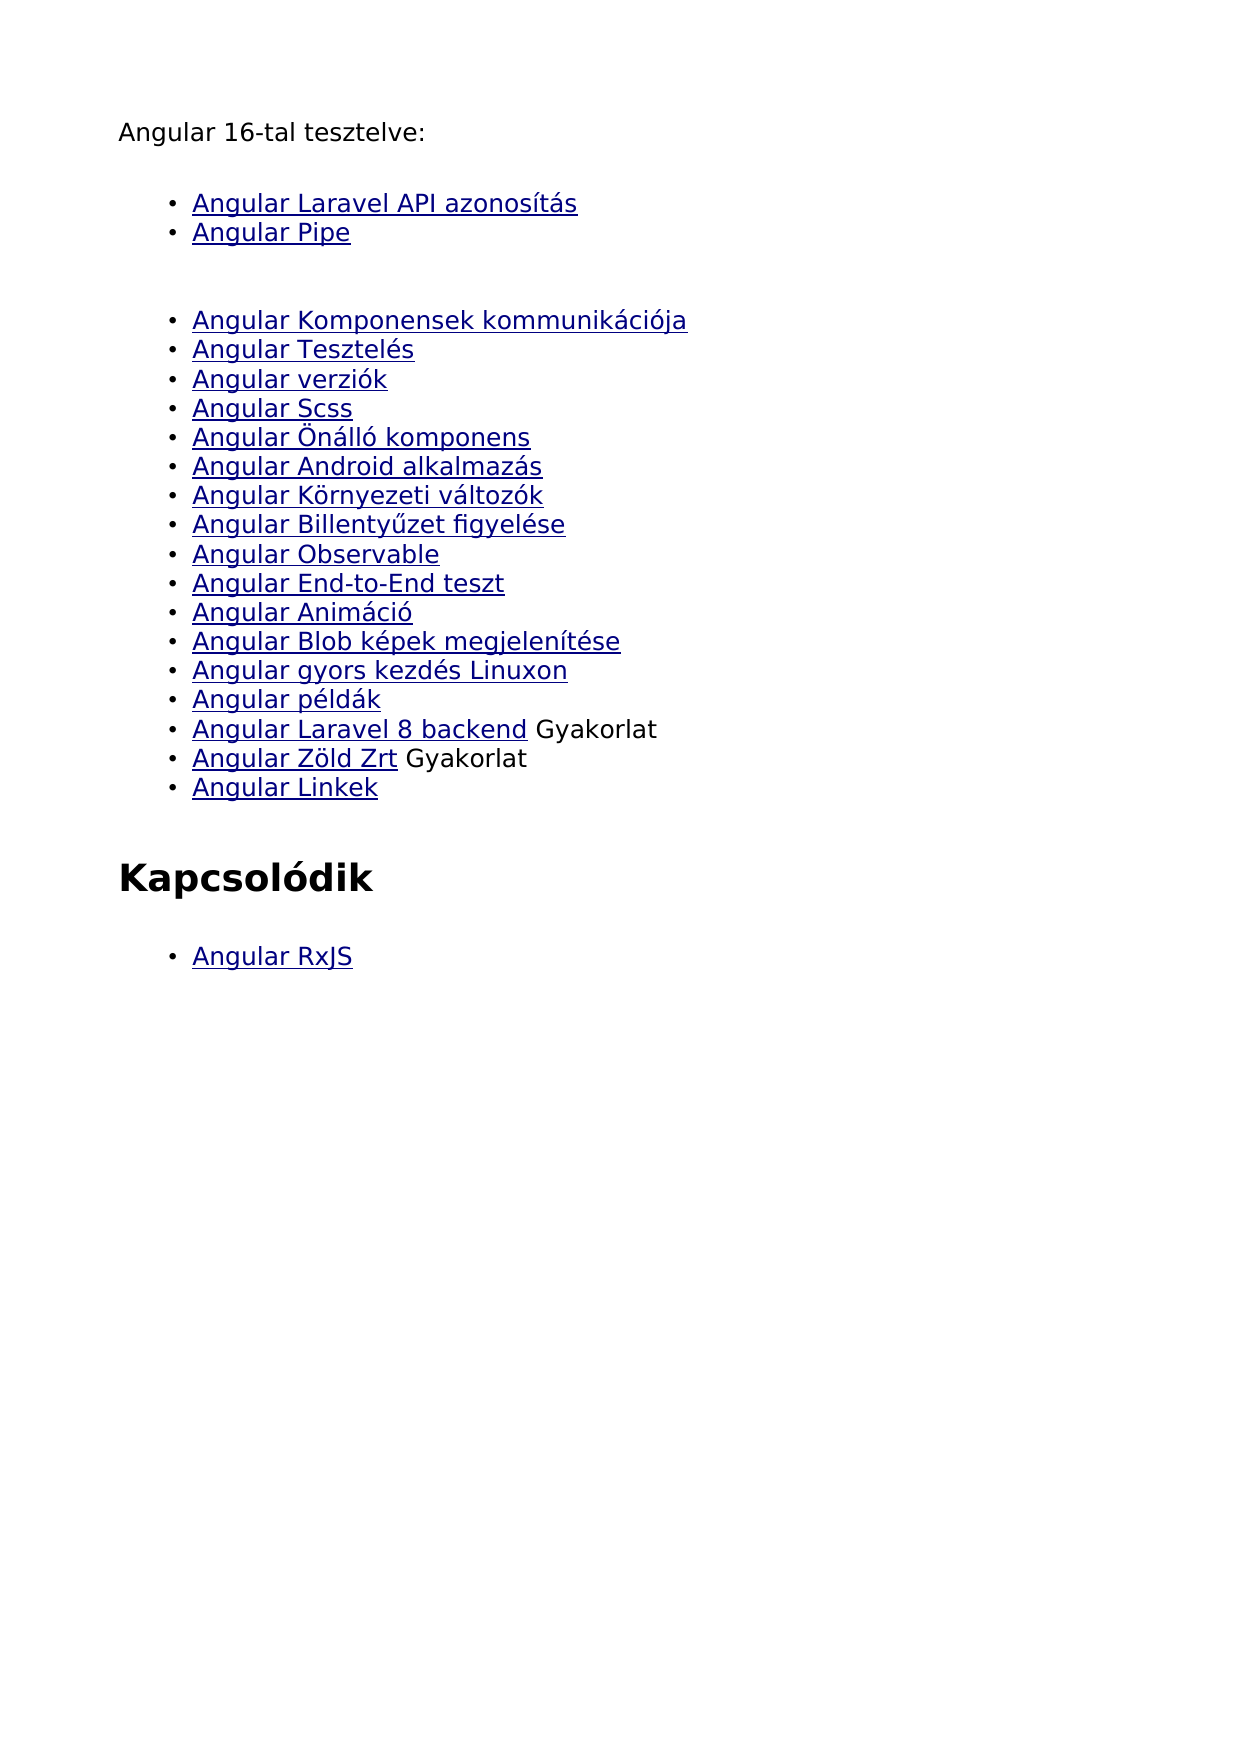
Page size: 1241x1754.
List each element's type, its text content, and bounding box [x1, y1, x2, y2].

list Angular RxJS [177, 942, 1122, 972]
list Angular Tesztelés [177, 336, 1122, 365]
list Angular Önálló komponens [177, 423, 1122, 452]
list Angular Laravel API azonosítás [177, 189, 1122, 218]
list Angular verziók [177, 365, 1122, 394]
list Angular Billentyűzet figyelése [177, 511, 1122, 540]
list Angular Android alkalmazás [177, 452, 1122, 482]
list Angular példák [177, 686, 1122, 715]
text Angular 16-tal tesztelve: [118, 118, 1122, 147]
list Angular Laravel 8 backend Gyakorlat [177, 715, 1122, 744]
list Angular Linkek [177, 773, 1122, 802]
list Angular Observable [177, 540, 1122, 569]
list Angular End-to-End teszt [177, 569, 1122, 598]
list Angular Környezeti változók [177, 482, 1122, 511]
list Angular Animáció [177, 598, 1122, 627]
list Angular gyors kezdés Linuxon [177, 657, 1122, 686]
subtitle Kapcsolódik [118, 857, 1122, 901]
list Angular Komponensek kommunikációja [177, 307, 1122, 336]
list Angular Zöld Zrt Gyakorlat [177, 744, 1122, 773]
list Angular Blob képek megjelenítése [177, 627, 1122, 657]
list Angular Pipe [177, 218, 1122, 248]
list Angular Scss [177, 394, 1122, 423]
